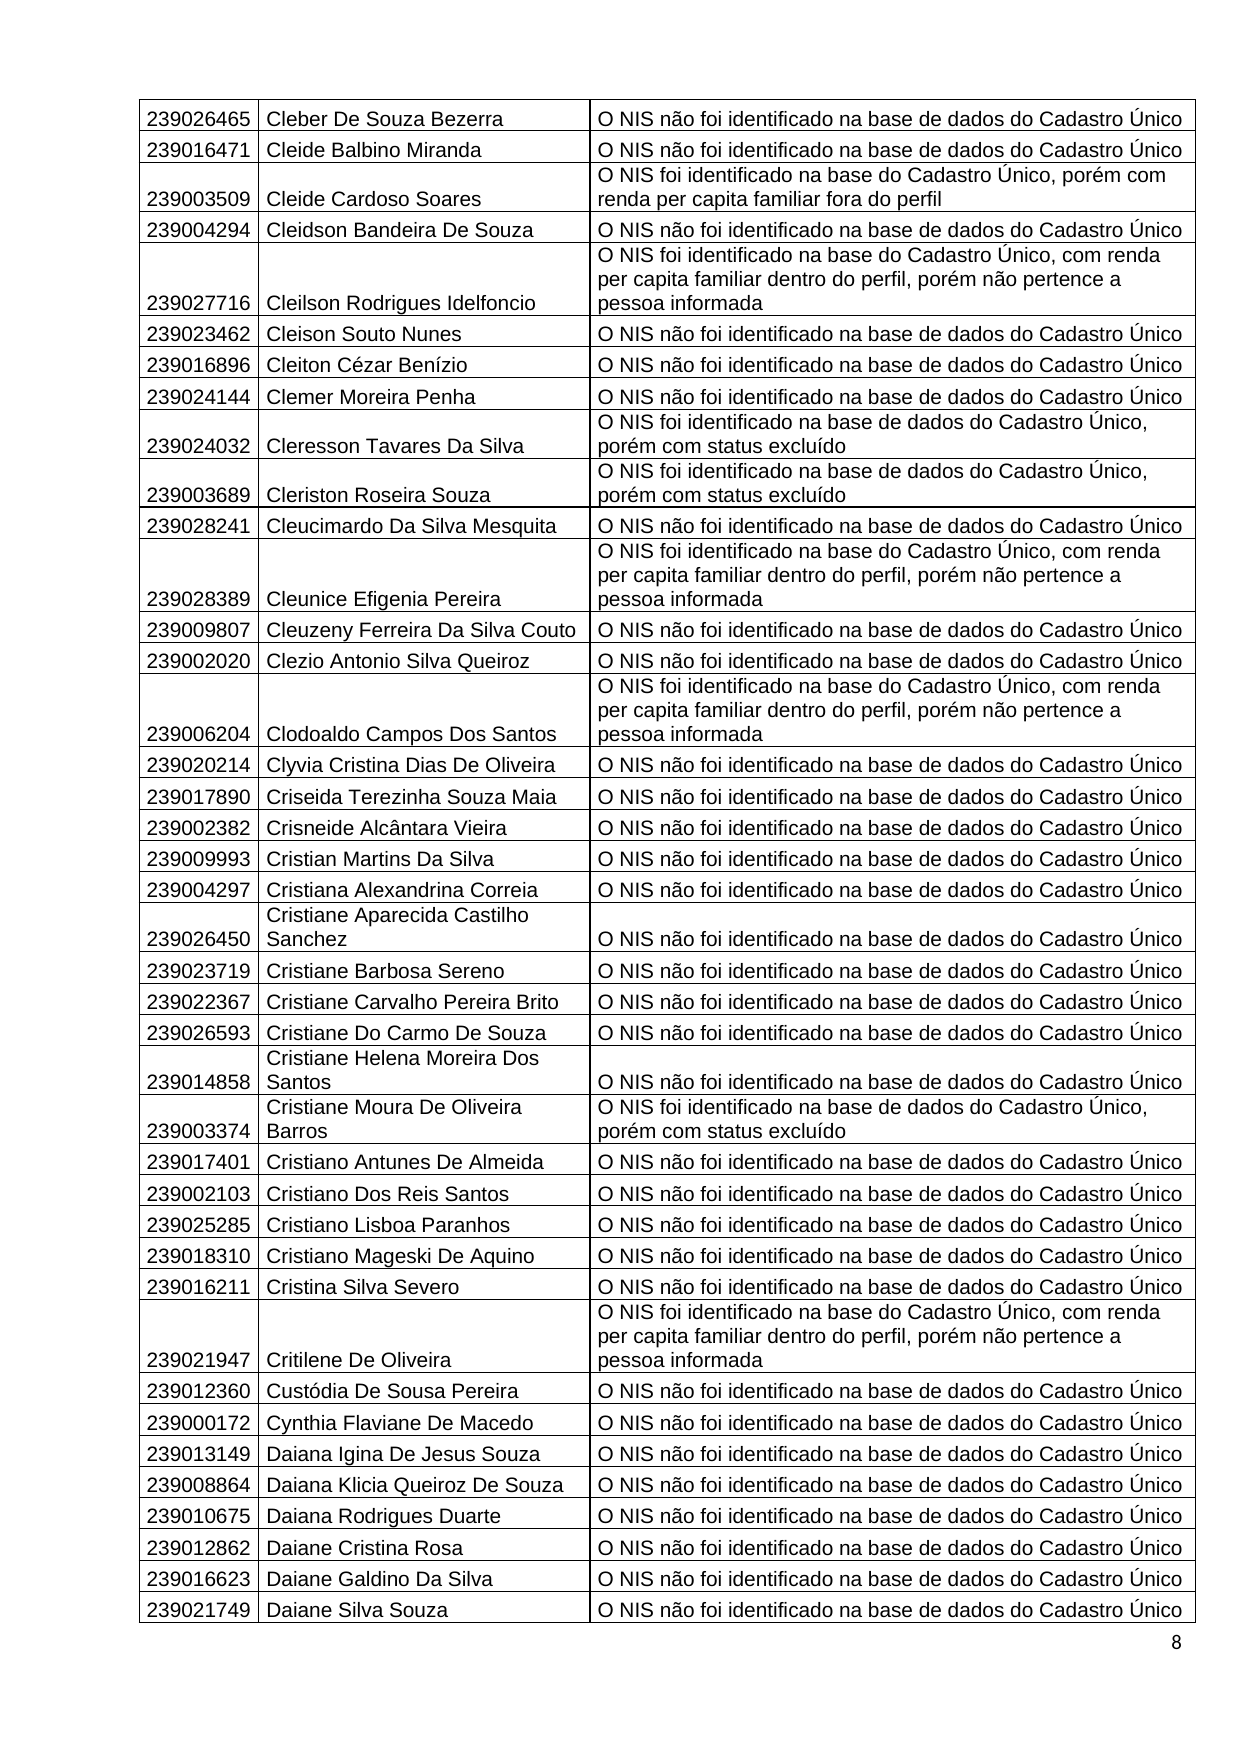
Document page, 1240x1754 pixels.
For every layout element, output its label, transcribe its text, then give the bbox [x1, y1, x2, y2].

table_cell 239003689 [140, 459, 258, 506]
table_cell O NIS não foi identificado na base de dados do Cadastro Único [591, 903, 1195, 951]
table_cell O NIS foi identificado na base de dados do Cadastro Único, porém com status excluído [591, 1095, 1195, 1143]
table_cell O NIS não foi identificado na base de dados do Cadastro Único [591, 1404, 1195, 1434]
table_cell Clemer Moreira Penha [259, 378, 589, 408]
table_cell 239026593 [140, 1015, 258, 1045]
table_cell 239021947 [140, 1300, 258, 1372]
table_cell Daiana Rodrigues Duarte [259, 1498, 589, 1528]
table_cell 239016211 [140, 1269, 258, 1299]
table_cell 239002382 [140, 810, 258, 840]
table_cell 239026465 [140, 100, 258, 130]
table_cell 239020214 [140, 747, 258, 777]
table_cell Cristiane Do Carmo De Souza [259, 1015, 589, 1045]
table_cell Cleidson Bandeira De Souza [259, 212, 589, 242]
table_cell O NIS não foi identificado na base de dados do Cadastro Único [591, 778, 1195, 808]
table_cell Daiane Silva Souza [259, 1592, 589, 1622]
table_cell O NIS não foi identificado na base de dados do Cadastro Único [591, 952, 1195, 982]
table_cell O NIS foi identificado na base do Cadastro Único, com renda per capita familiar dentro do perfil, porém não pertence a pessoa informada [591, 539, 1195, 611]
table_cell Cristina Silva Severo [259, 1269, 589, 1299]
table_cell 239000172 [140, 1404, 258, 1434]
table_cell Daiane Cristina Rosa [259, 1529, 589, 1559]
table_cell 239003509 [140, 163, 258, 211]
table_cell O NIS foi identificado na base de dados do Cadastro Único, porém com status excluído [591, 410, 1195, 457]
table_cell 239009993 [140, 841, 258, 871]
table_cell 239023719 [140, 952, 258, 982]
table_cell O NIS não foi identificado na base de dados do Cadastro Único [591, 1561, 1195, 1591]
table_cell O NIS não foi identificado na base de dados do Cadastro Único [591, 212, 1195, 242]
table_cell O NIS não foi identificado na base de dados do Cadastro Único [591, 316, 1195, 346]
table_cell 239025285 [140, 1206, 258, 1237]
table_cell 239021749 [140, 1592, 258, 1622]
table_cell O NIS foi identificado na base do Cadastro Único, com renda per capita familiar dentro do perfil, porém não pertence a pessoa informada [591, 674, 1195, 746]
table_cell 239002020 [140, 643, 258, 673]
table_cell O NIS não foi identificado na base de dados do Cadastro Único [591, 810, 1195, 840]
table_cell O NIS não foi identificado na base de dados do Cadastro Único [591, 347, 1195, 377]
table_cell 239004294 [140, 212, 258, 242]
table_cell Crisneide Alcântara Vieira [259, 810, 589, 840]
table_cell O NIS não foi identificado na base de dados do Cadastro Único [591, 612, 1195, 642]
table_cell O NIS não foi identificado na base de dados do Cadastro Único [591, 1015, 1195, 1045]
table_cell O NIS não foi identificado na base de dados do Cadastro Único [591, 1467, 1195, 1497]
table_cell Daiana Klicia Queiroz De Souza [259, 1467, 589, 1497]
table_cell Cleilson Rodrigues Idelfoncio [259, 243, 589, 315]
table_cell O NIS não foi identificado na base de dados do Cadastro Único [591, 1269, 1195, 1299]
table_cell 239016623 [140, 1561, 258, 1591]
table_cell O NIS não foi identificado na base de dados do Cadastro Único [591, 508, 1195, 538]
table_cell O NIS foi identificado na base de dados do Cadastro Único, porém com status excluído [591, 459, 1195, 506]
table_cell O NIS não foi identificado na base de dados do Cadastro Único [591, 872, 1195, 902]
table_cell 239010675 [140, 1498, 258, 1528]
table_cell 239028389 [140, 539, 258, 611]
table_cell Cleiton Cézar Benízio [259, 347, 589, 377]
table_cell O NIS não foi identificado na base de dados do Cadastro Único [591, 1498, 1195, 1528]
table_cell 239026450 [140, 903, 258, 951]
table_cell Cristiana Alexandrina Correia [259, 872, 589, 902]
table_cell Cleunice Efigenia Pereira [259, 539, 589, 611]
table_cell Cristiane Moura De Oliveira Barros [259, 1095, 589, 1143]
table_cell Cleriston Roseira Souza [259, 459, 589, 506]
table_cell O NIS não foi identificado na base de dados do Cadastro Único [591, 131, 1195, 162]
table_cell 239017401 [140, 1144, 258, 1174]
table_cell Clyvia Cristina Dias De Oliveira [259, 747, 589, 777]
table_cell 239018310 [140, 1238, 258, 1268]
table_cell O NIS não foi identificado na base de dados do Cadastro Único [591, 1373, 1195, 1403]
table_cell O NIS foi identificado na base do Cadastro Único, com renda per capita familiar dentro do perfil, porém não pertence a pessoa informada [591, 1300, 1195, 1372]
table_cell Cleuzeny Ferreira Da Silva Couto [259, 612, 589, 642]
table_cell 239004297 [140, 872, 258, 902]
table_cell O NIS não foi identificado na base de dados do Cadastro Único [591, 984, 1195, 1014]
table_cell 239016471 [140, 131, 258, 162]
table_cell Cynthia Flaviane De Macedo [259, 1404, 589, 1434]
table_cell O NIS não foi identificado na base de dados do Cadastro Único [591, 1238, 1195, 1268]
table_cell O NIS não foi identificado na base de dados do Cadastro Único [591, 643, 1195, 673]
table_cell 239002103 [140, 1175, 258, 1205]
table_cell 239003374 [140, 1095, 258, 1143]
table_cell Clezio Antonio Silva Queiroz [259, 643, 589, 673]
table_cell Critilene De Oliveira [259, 1300, 589, 1372]
table_cell Cleucimardo Da Silva Mesquita [259, 508, 589, 538]
table_cell Criseida Terezinha Souza Maia [259, 778, 589, 808]
table_cell Cleide Cardoso Soares [259, 163, 589, 211]
table_cell 239009807 [140, 612, 258, 642]
table_cell Cristiano Dos Reis Santos [259, 1175, 589, 1205]
table_cell 239022367 [140, 984, 258, 1014]
table_cell 239013149 [140, 1436, 258, 1466]
table_cell O NIS não foi identificado na base de dados do Cadastro Único [591, 1436, 1195, 1466]
table_cell Cristiano Antunes De Almeida [259, 1144, 589, 1174]
table_cell O NIS não foi identificado na base de dados do Cadastro Único [591, 1046, 1195, 1094]
table_cell 239017890 [140, 778, 258, 808]
table_cell Daiana Igina De Jesus Souza [259, 1436, 589, 1466]
table_cell Cristiane Barbosa Sereno [259, 952, 589, 982]
table_cell O NIS não foi identificado na base de dados do Cadastro Único [591, 841, 1195, 871]
table_cell 239014858 [140, 1046, 258, 1094]
table_cell Custódia De Sousa Pereira [259, 1373, 589, 1403]
table_cell 239027716 [140, 243, 258, 315]
table_cell O NIS não foi identificado na base de dados do Cadastro Único [591, 100, 1195, 130]
table_cell 239012862 [140, 1529, 258, 1559]
table_cell Cristiane Carvalho Pereira Brito [259, 984, 589, 1014]
table_cell 239023462 [140, 316, 258, 346]
table_cell Cristiane Helena Moreira Dos Santos [259, 1046, 589, 1094]
table_cell O NIS não foi identificado na base de dados do Cadastro Único [591, 378, 1195, 408]
table_cell Clodoaldo Campos Dos Santos [259, 674, 589, 746]
table_cell Cristiane Aparecida Castilho Sanchez [259, 903, 589, 951]
table_cell O NIS não foi identificado na base de dados do Cadastro Único [591, 1529, 1195, 1559]
table_cell Cristiano Mageski De Aquino [259, 1238, 589, 1268]
table_cell O NIS não foi identificado na base de dados do Cadastro Único [591, 1144, 1195, 1174]
table_cell Cleison Souto Nunes [259, 316, 589, 346]
table_cell O NIS não foi identificado na base de dados do Cadastro Único [591, 1592, 1195, 1622]
table_cell 239006204 [140, 674, 258, 746]
table_cell O NIS foi identificado na base do Cadastro Único, com renda per capita familiar dentro do perfil, porém não pertence a pessoa informada [591, 243, 1195, 315]
table_cell O NIS não foi identificado na base de dados do Cadastro Único [591, 1206, 1195, 1237]
table_cell 239024144 [140, 378, 258, 408]
table_cell Cristiano Lisboa Paranhos [259, 1206, 589, 1237]
table_cell 239012360 [140, 1373, 258, 1403]
table_cell 239016896 [140, 347, 258, 377]
table_cell 239028241 [140, 508, 258, 538]
table_cell O NIS não foi identificado na base de dados do Cadastro Único [591, 747, 1195, 777]
table_cell Cleber De Souza Bezerra [259, 100, 589, 130]
table_cell Cleresson Tavares Da Silva [259, 410, 589, 457]
table_cell 239008864 [140, 1467, 258, 1497]
table_cell O NIS não foi identificado na base de dados do Cadastro Único [591, 1175, 1195, 1205]
table_cell Cleide Balbino Miranda [259, 131, 589, 162]
table_cell Daiane Galdino Da Silva [259, 1561, 589, 1591]
table_cell 239024032 [140, 410, 258, 457]
table_cell O NIS foi identificado na base do Cadastro Único, porém com renda per capita familiar fora do perfil [591, 163, 1195, 211]
table_cell Cristian Martins Da Silva [259, 841, 589, 871]
